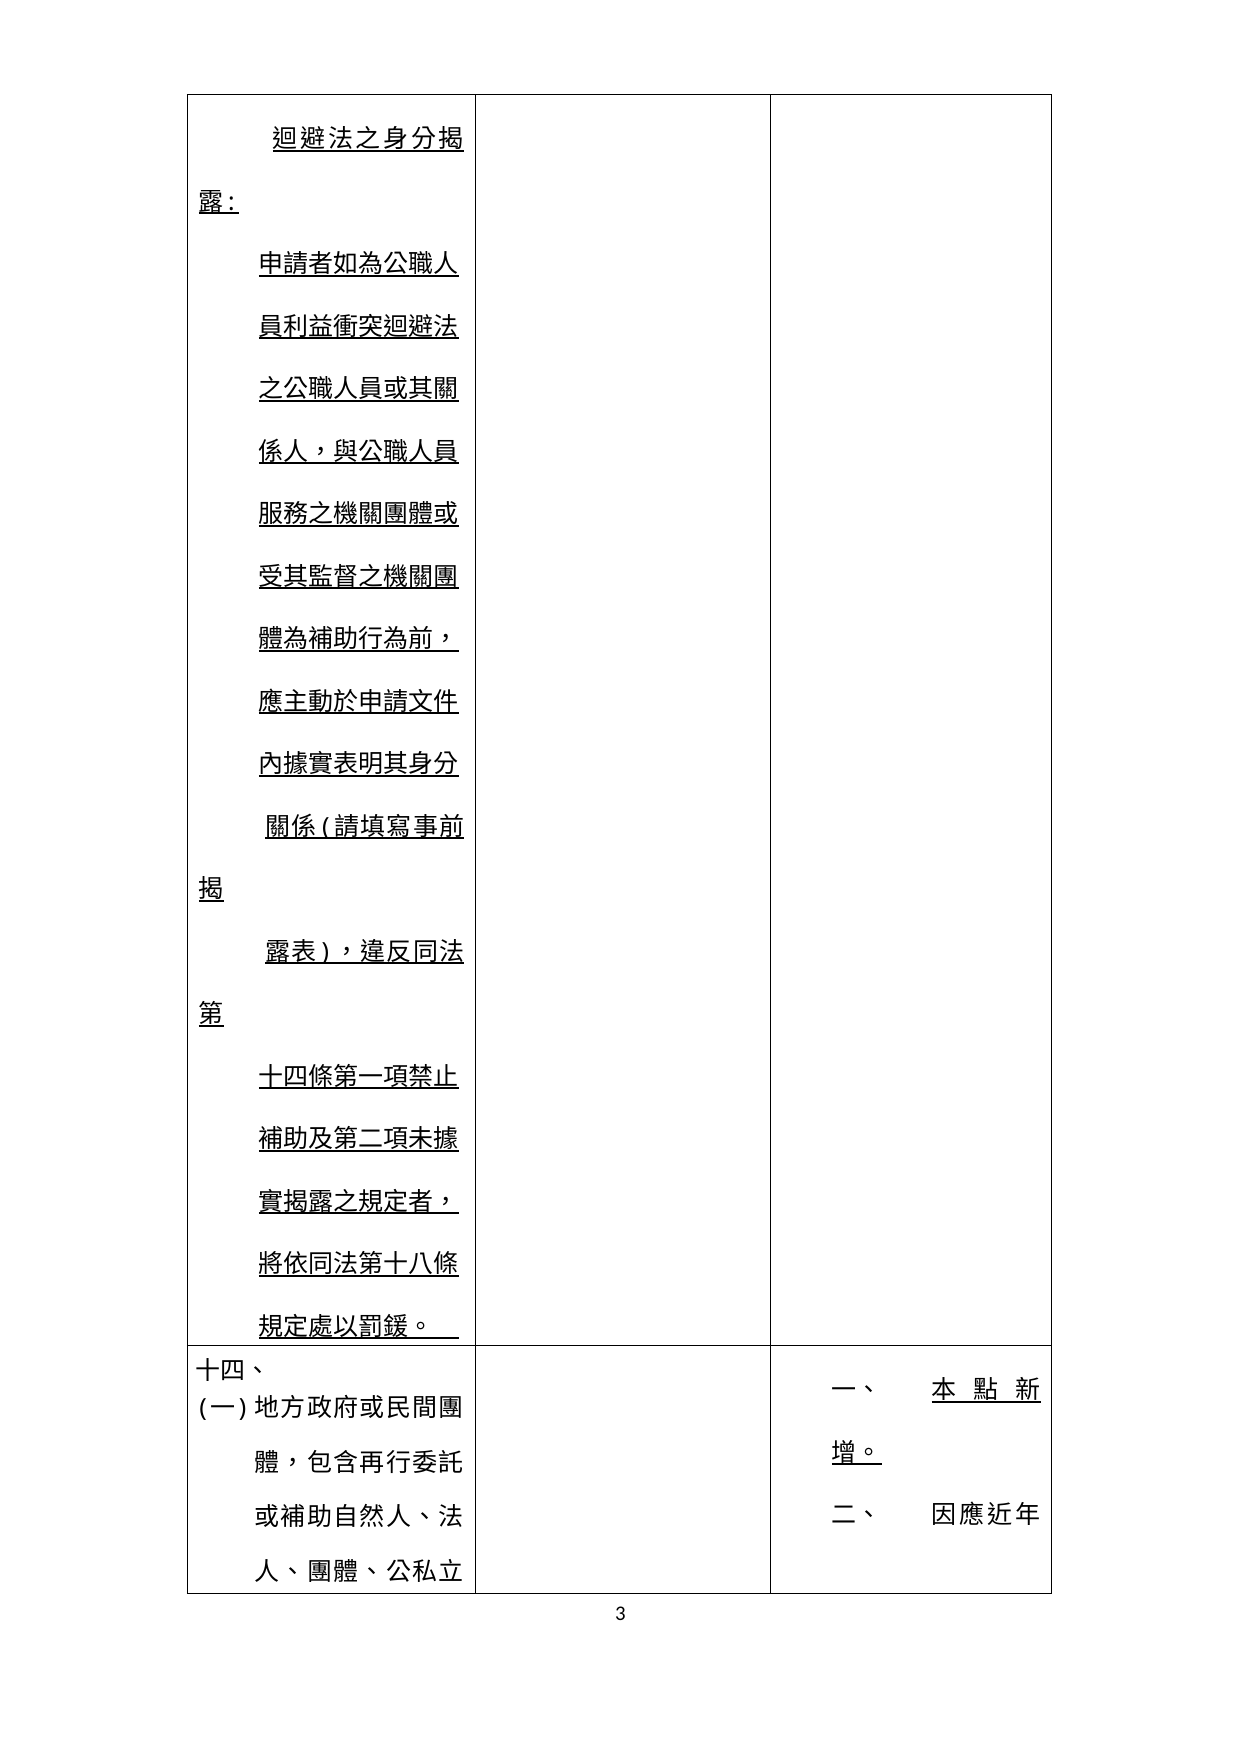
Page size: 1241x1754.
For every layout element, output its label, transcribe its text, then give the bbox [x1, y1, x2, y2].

table_cell [476, 1346, 770, 1593]
table_cell 迴避法之身分揭露: 申請者如為公職人 員利益衝突迴避法 之公職人員或其關 係人，與公職人員 服務之機關團體或 受其監督之機關團 體為補助行為前， 應主動於申請文件 內據實表明其身分 關係(請填寫事前揭 露表)，違反同法第 十四條第一項禁止 補助及第二項未據 實揭露之規定者， 將依同法第十八條 規定處以罰鍰。 [188, 95, 475, 1345]
table_cell 本點新增。 因應近年性別平等及勞工權益事件，爰增訂相關處置作為。 為規範人工智慧(AI)工具之使用，爰增訂第四款。 [771, 1346, 1051, 1593]
table_cell [476, 95, 770, 1345]
table_cell 地方政府或民間團體，包含再行委託或補助自然人、法人、團體、公私立學校、企業或機關（構）執行者，申請補助時如有違反性別平等、勞工權益相關法令或其他影響本會聲譽之重大情事，經檢察官提起公訴或主管機關查證屬實者，本會得不予補助。但獲不起訴處分者，得視其具體事由課予其他處分。 前款規定，於補助後發現者，本會得視情節輕重停止給付執行及撤銷或廢止補助，並得追回部分或全部已補助款項。但獲不起訴者，得視其具體事由免予追繳或課予其他處分。 前二款規定，溯及適用於申請補助前三年期間內發生效力。 凡補(捐)助金額達 總經費百分之五十以上者，應配合以下事項: 受補(捐)助機構(包括法人、團體與自然人，以下同)不得使用或採購中國大陸廠牌之資通訊產品(包括軟體、硬體及服務，含DeepSeek等類似生成式AI程式，以下同)。 受補(捐)助機構不得向生成式AI提供本案執行過程中所處理之公務保密資料、個人資料，以及未經本會同意公開之資訊，亦不得向生成式AI詢問可能涉及本案機敏或個人資料之事項。若有由生成式 AI產出之相關文件，受補(捐)助機構應予註明或揭示。 受補(捐)助機構如 需透過使用或採購生成式AI產出相關文件者，應事先徵求本會書面同意後，始得為之。 [188, 1346, 475, 1593]
table_cell [771, 95, 1051, 1345]
